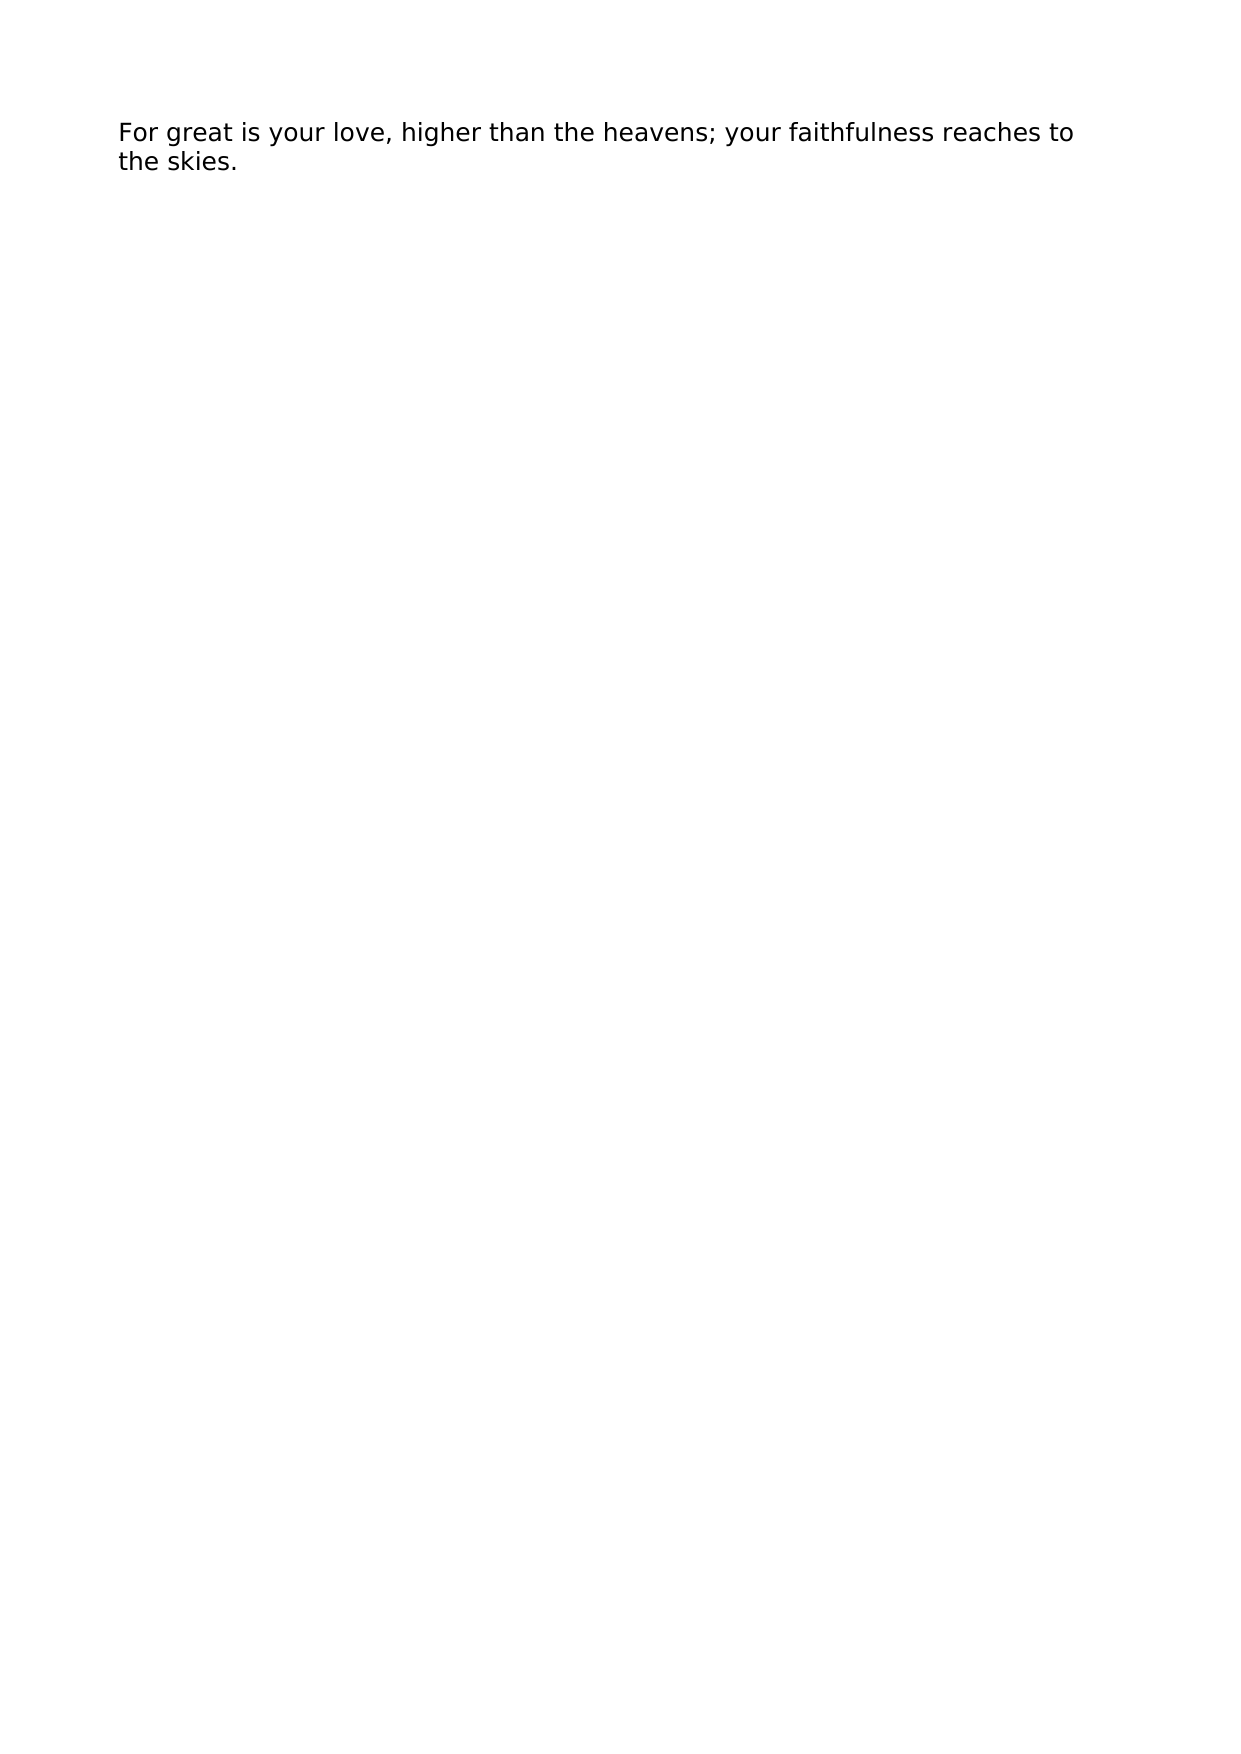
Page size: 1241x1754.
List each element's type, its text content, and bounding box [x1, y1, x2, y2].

text For great is your love, higher than the heavens; your faithfulness reaches to the skies. [118, 118, 1122, 176]
